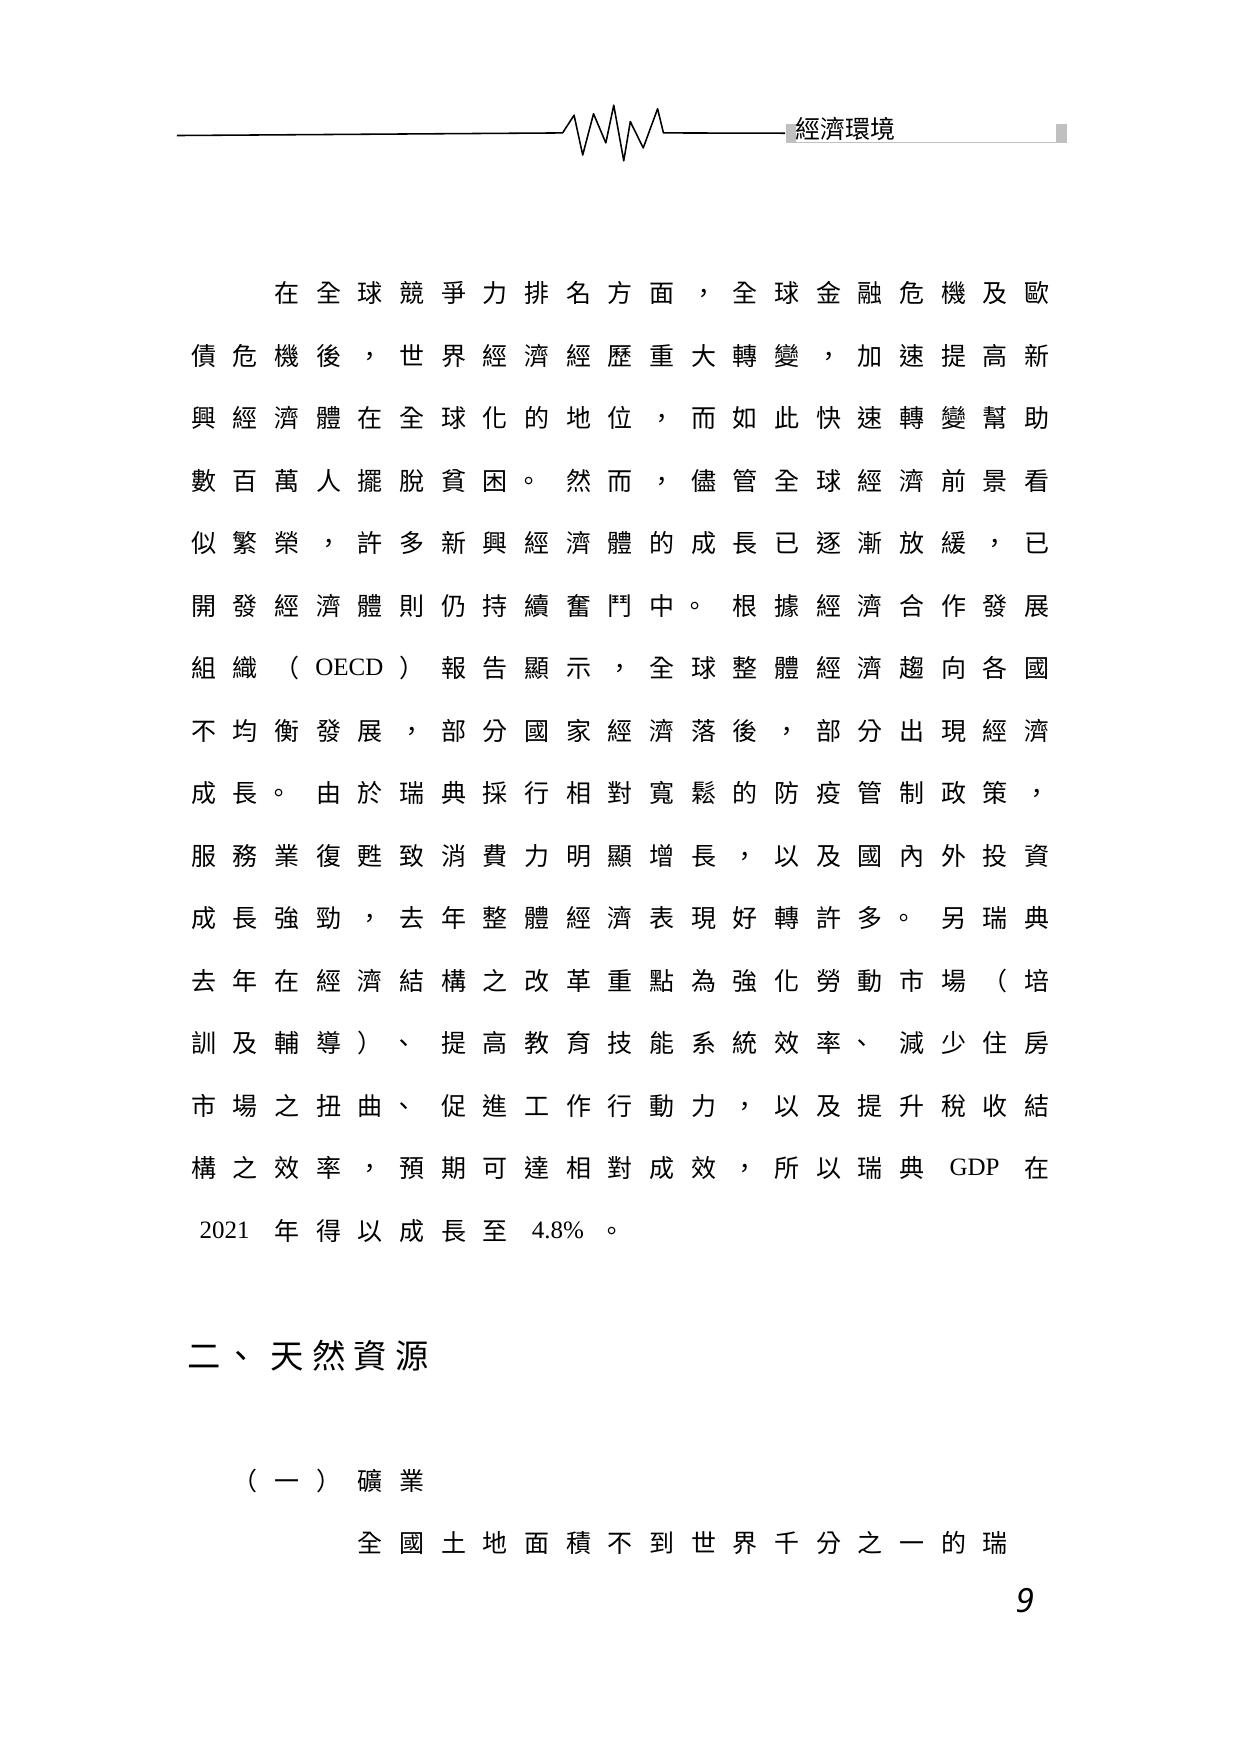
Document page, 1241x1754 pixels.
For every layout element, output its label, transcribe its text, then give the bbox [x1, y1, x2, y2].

text 全國土地面積不到世界千分之一的瑞 [281, 1500, 1058, 1563]
text （一）礦業 [207, 1438, 1058, 1500]
text 二、天然資源 [183, 1313, 1058, 1375]
text 在全球競爭力排名方面，全球金融危機及歐債危機後，世界經濟經歷重大轉變，加速提高新興經濟體在全球化的地位，而如此快速轉變幫助數百萬人擺脫貧困。然而，儘管全球經濟前景看似繁榮，許多新興經濟體的成長已逐漸放緩，已開發經濟體則仍持續奮鬥中。根據經濟合作發展組織（OECD）報告顯示，全球整體經濟趨向各國不均衡發展，部分國家經濟落後，部分出現經濟成長。由於瑞典採行相對寬鬆的防疫管制政策，服務業復甦致消費力明顯增長，以及國內外投資成長強勁，去年整體經濟表現好轉許多。另瑞典去年在經濟結構之改革重點為強化勞動市場（培訓及輔導）、提高教育技能系統效率、減少住房市場之扭曲、促進工作行動力，以及提升稅收結構之效率，預期可達相對成效，所以瑞典GDP在2021年得以成長至4.8%。 [183, 250, 1058, 1250]
